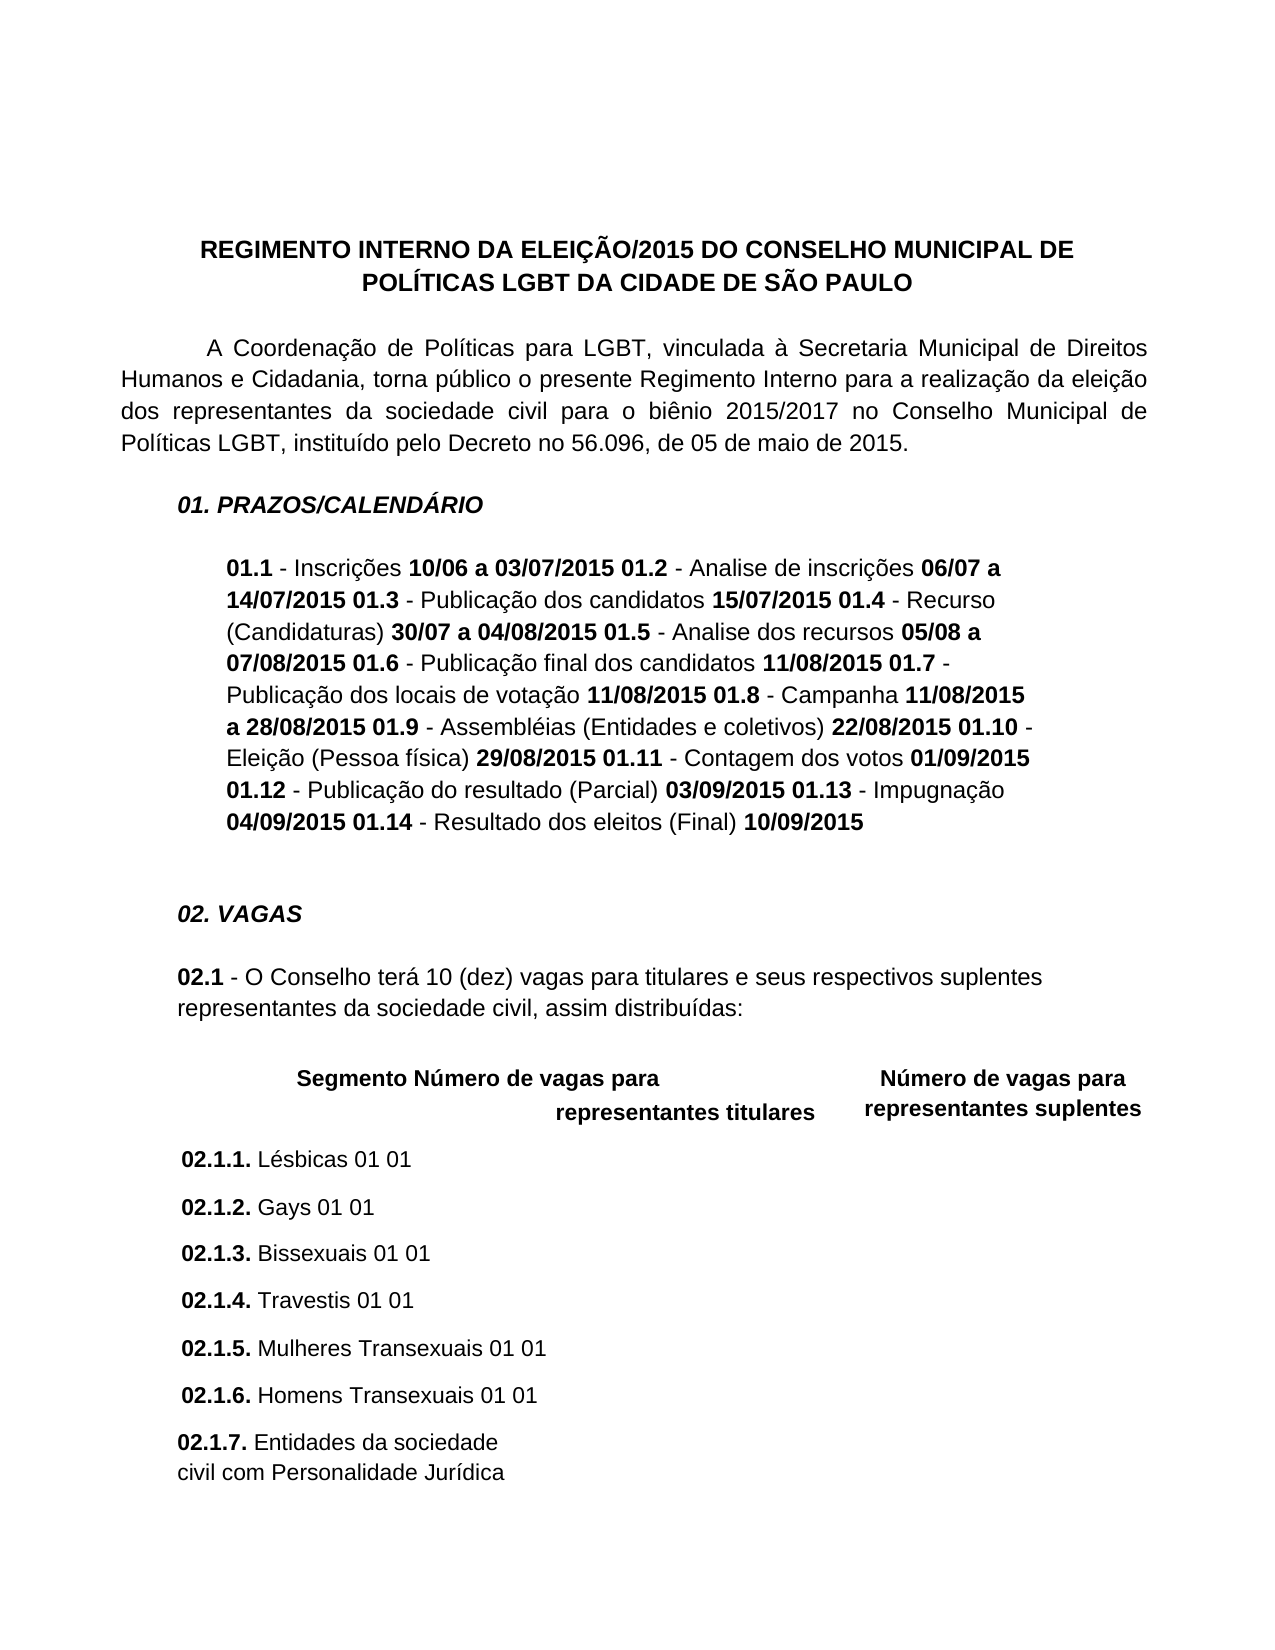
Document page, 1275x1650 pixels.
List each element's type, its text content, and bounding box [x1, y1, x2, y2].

text 02. VAGAS [177, 899, 337, 927]
text Número de vagas para representantes suplentes [846, 1065, 1159, 1122]
text 02.1.3. Bissexuais 01 01 [181, 1240, 904, 1267]
text 02.1.5. Mulheres Transexuais 01 01 [181, 1334, 904, 1361]
text 01. PRAZOS/CALENDÁRIO [177, 491, 524, 519]
text Segmento Número de vagas para [296, 1065, 637, 1091]
text A Coordenação de Políticas para LGBT, vinculada à Secretaria Municipal de Direitos Humanos e Cidadania, torna público o presente Regimento Interno para a realização da eleição dos representantes da sociedade civil para o biênio 2015/2017 no Conselho Municipal de Políticas LGBT, instituído pelo Decreto no 56.096, de 05 de maio de 2015. [121, 333, 1149, 456]
text 01.1 - Inscrições 10/06 a 03/07/2015 01.2 - Analise de inscrições 06/07 a 14/07/2015 01.3 - Publicação dos candidatos 15/07/2015 01.4 - Recurso (Candidaturas) 30/07 a 04/08/2015 01.5 - Analise dos recursos 05/08 a 07/08/2015 01.6 - Publicação final dos candidatos 11/08/2015 01.7 - Publicação dos locais de votação 11/08/2015 01.8 - Campanha 11/08/2015 a 28/08/2015 01.9 - Assembléias (Entidades e coletivos) 22/08/2015 01.10 - Eleição (Pessoa física) 29/08/2015 01.11 - Contagem dos votos 01/09/2015 01.12 - Publicação do resultado (Parcial) 03/09/2015 01.13 - Impugnação 04/09/2015 01.14 - Resultado dos eleitos (Final) 10/09/2015 [226, 554, 1034, 835]
text 02.1.7. Entidades da sociedade civil com Personalidade Jurídica [177, 1429, 540, 1486]
text representantes titulares [555, 1099, 637, 1125]
text REGIMENTO INTERNO DA ELEIÇÃO/2015 DO CONSELHO MUNICIPAL DE POLÍTICAS LGBT DA CIDADE DE SÃO PAULO [182, 235, 1092, 297]
text 01 01 [637, 1429, 904, 1455]
text 02.1 - O Conselho terá 10 (dez) vagas para titulares e seus respectivos suplentes representantes da sociedade civil, assim distribuídas: [177, 963, 1098, 1022]
text 02.1.1. Lésbicas 01 01 [181, 1146, 904, 1173]
text 02.1.6. Homens Transexuais 01 01 [181, 1382, 904, 1408]
text 02.1.2. Gays 01 01 [181, 1193, 904, 1220]
text 02.1.4. Travestis 01 01 [181, 1287, 904, 1314]
